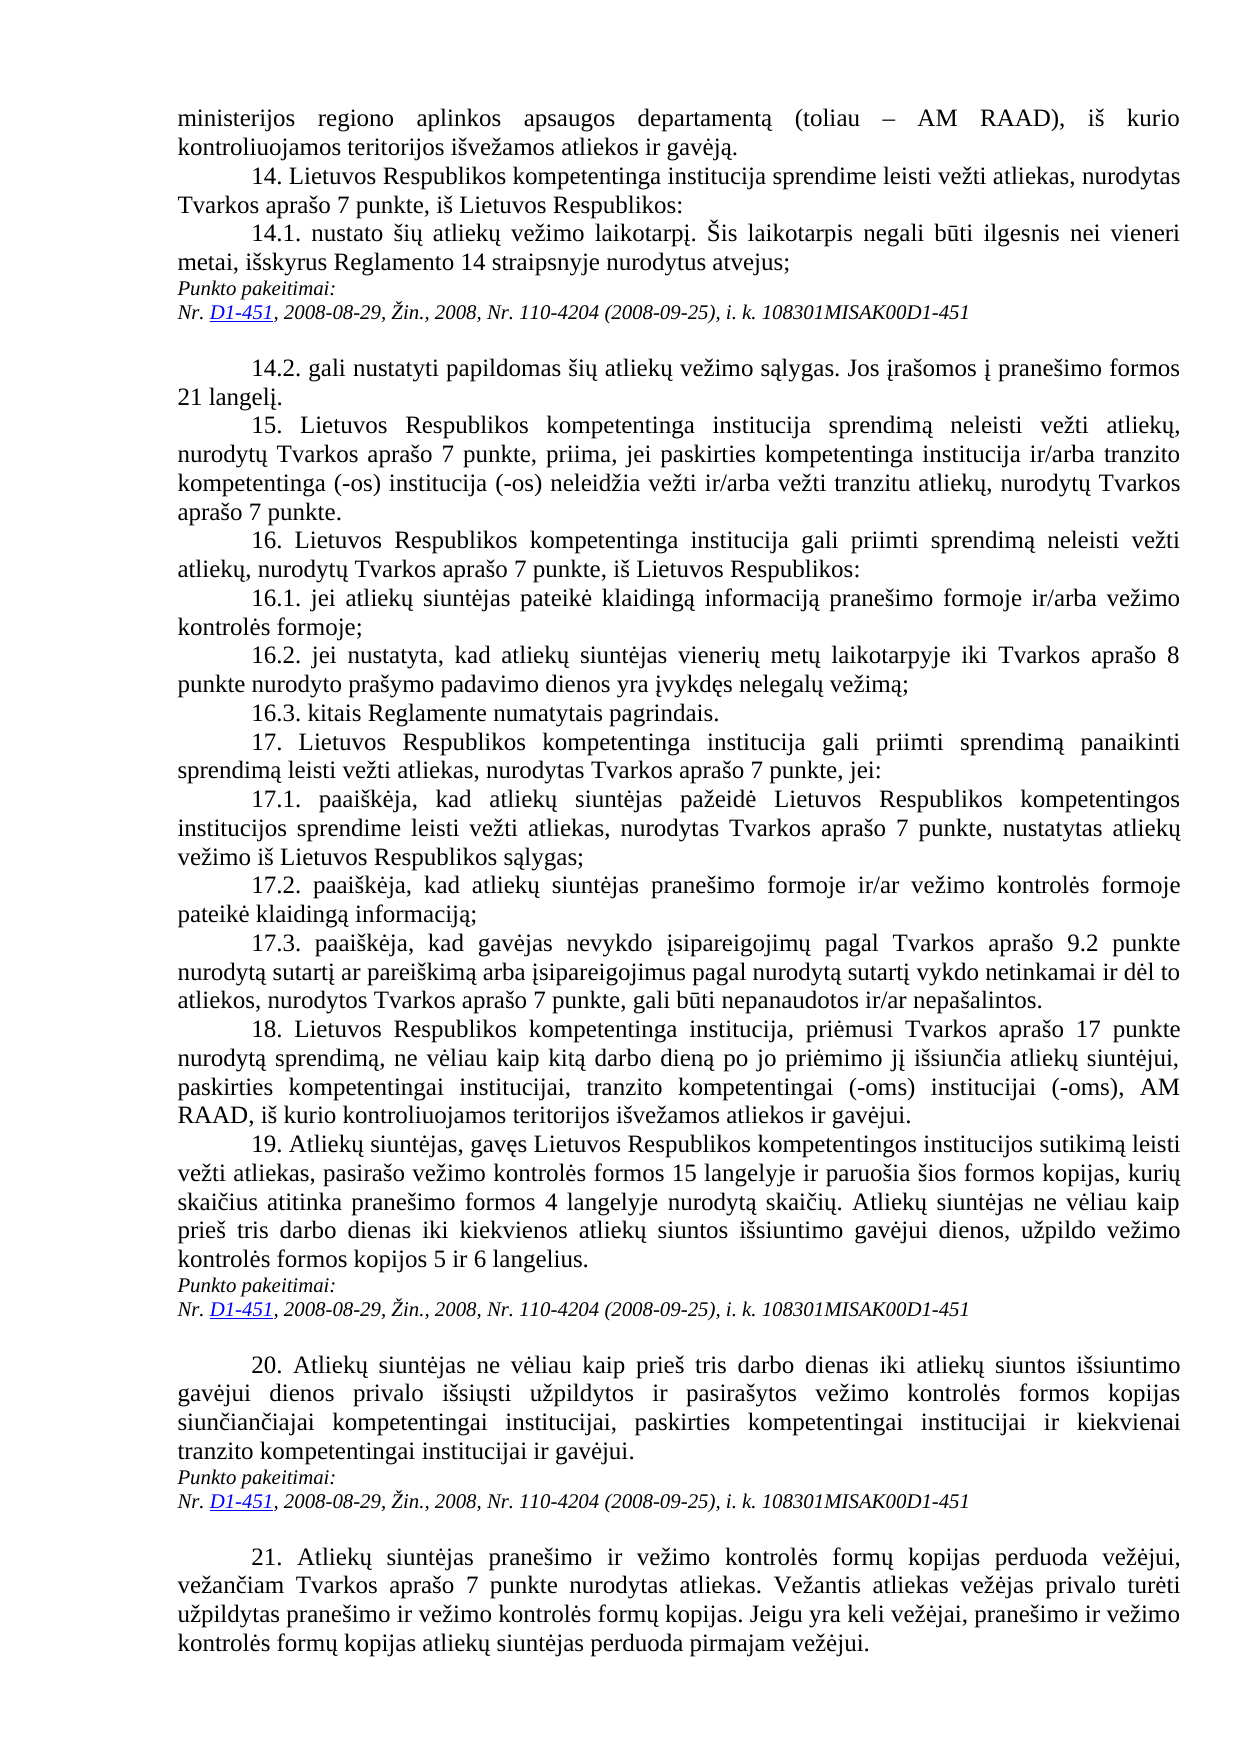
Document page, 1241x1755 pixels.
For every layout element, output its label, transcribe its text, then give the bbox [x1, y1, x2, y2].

text 15. Lietuvos Respublikos kompetentinga institucija sprendimą neleisti vežti atliekų, nurodytų Tvarkos aprašo 7 punkte, priima, jei paskirties kompetentinga institucija ir/arba tranzito kompetentinga (-os) institucija (-os) neleidžia vežti ir/arba vežti tranzitu atliekų, nurodytų Tvarkos aprašo 7 punkte. [177, 410, 1181, 525]
text 20. Atliekų siuntėjas ne vėliau kaip prieš tris darbo dienas iki atliekų siuntos išsiuntimo gavėjui dienos privalo išsiųsti užpildytos ir pasirašytos vežimo kontrolės formos kopijas siunčiančiajai kompetentingai institucijai, paskirties kompetentingai institucijai ir kiekvienai tranzito kompetentingai institucijai ir gavėjui. [177, 1350, 1181, 1465]
text 14.2. gali nustatyti papildomas šių atliekų vežimo sąlygas. Jos įrašomos į pranešimo formos 21 langelį. [177, 353, 1181, 410]
text 16.2. jei nustatyta, kad atliekų siuntėjas vienerių metų laikotarpyje iki Tvarkos aprašo 8 punkte nurodyto prašymo padavimo dienos yra įvykdęs nelegalų vežimą; [177, 640, 1181, 698]
text 14. Lietuvos Respublikos kompetentinga institucija sprendime leisti vežti atliekas, nurodytas Tvarkos aprašo 7 punkte, iš Lietuvos Respublikos: [177, 161, 1181, 218]
text 17.2. paaiškėja, kad atliekų siuntėjas pranešimo formoje ir/ar vežimo kontrolės formoje pateikė klaidingą informaciją; [177, 870, 1181, 928]
text Nr. D1-451, 2008-08-29, Žin., 2008, Nr. 110-4204 (2008-09-25), i. k. 108301MISAK00D1-451 [177, 1489, 1181, 1513]
text 17. Lietuvos Respublikos kompetentinga institucija gali priimti sprendimą panaikinti sprendimą leisti vežti atliekas, nurodytas Tvarkos aprašo 7 punkte, jei: [177, 727, 1181, 784]
text 17.3. paaiškėja, kad gavėjas nevykdo įsipareigojimų pagal Tvarkos aprašo 9.2 punkte nurodytą sutartį ar pareiškimą arba įsipareigojimus pagal nurodytą sutartį vykdo netinkamai ir dėl to atliekos, nurodytos Tvarkos aprašo 7 punkte, gali būti nepanaudotos ir/ar nepašalintos. [177, 928, 1181, 1014]
text Punkto pakeitimai: [177, 1273, 1181, 1297]
text 19. Atliekų siuntėjas, gavęs Lietuvos Respublikos kompetentingos institucijos sutikimą leisti vežti atliekas, pasirašo vežimo kontrolės formos 15 langelyje ir paruošia šios formos kopijas, kurių skaičius atitinka pranešimo formos 4 langelyje nurodytą skaičių. Atliekų siuntėjas ne vėliau kaip prieš tris darbo dienas iki kiekvienos atliekų siuntos išsiuntimo gavėjui dienos, užpildo vežimo kontrolės formos kopijos 5 ir 6 langelius. [177, 1129, 1181, 1273]
text 16. Lietuvos Respublikos kompetentinga institucija gali priimti sprendimą neleisti vežti atliekų, nurodytų Tvarkos aprašo 7 punkte, iš Lietuvos Respublikos: [177, 525, 1181, 583]
text Punkto pakeitimai: [177, 1465, 1181, 1489]
text 18. Lietuvos Respublikos kompetentinga institucija, priėmusi Tvarkos aprašo 17 punkte nurodytą sprendimą, ne vėliau kaip kitą darbo dieną po jo priėmimo jį išsiunčia atliekų siuntėjui, paskirties kompetentingai institucijai, tranzito kompetentingai (-oms) institucijai (-oms), AM RAAD, iš kurio kontroliuojamos teritorijos išvežamos atliekos ir gavėjui. [177, 1014, 1181, 1129]
text Nr. D1-451, 2008-08-29, Žin., 2008, Nr. 110-4204 (2008-09-25), i. k. 108301MISAK00D1-451 [177, 1297, 1181, 1321]
text Punkto pakeitimai: [177, 276, 1181, 300]
text 21. Atliekų siuntėjas pranešimo ir vežimo kontrolės formų kopijas perduoda vežėjui, vežančiam Tvarkos aprašo 7 punkte nurodytas atliekas. Vežantis atliekas vežėjas privalo turėti užpildytas pranešimo ir vežimo kontrolės formų kopijas. Jeigu yra keli vežėjai, pranešimo ir vežimo kontrolės formų kopijas atliekų siuntėjas perduoda pirmajam vežėjui. [177, 1542, 1181, 1657]
text 17.1. paaiškėja, kad atliekų siuntėjas pažeidė Lietuvos Respublikos kompetentingos institucijos sprendime leisti vežti atliekas, nurodytas Tvarkos aprašo 7 punkte, nustatytas atliekų vežimo iš Lietuvos Respublikos sąlygas; [177, 784, 1181, 870]
text 14.1. nustato šių atliekų vežimo laikotarpį. Šis laikotarpis negali būti ilgesnis nei vieneri metai, išskyrus Reglamento 14 straipsnyje nurodytus atvejus; [177, 218, 1181, 276]
text Nr. D1-451, 2008-08-29, Žin., 2008, Nr. 110-4204 (2008-09-25), i. k. 108301MISAK00D1-451 [177, 300, 1181, 324]
text 16.1. jei atliekų siuntėjas pateikė klaidingą informaciją pranešimo formoje ir/arba vežimo kontrolės formoje; [177, 583, 1181, 640]
text ministerijos regiono aplinkos apsaugos departamentą (toliau – AM RAAD), iš kurio kontroliuojamos teritorijos išvežamos atliekos ir gavėją. [177, 103, 1181, 161]
text 16.3. kitais Reglamente numatytais pagrindais. [177, 698, 1181, 727]
